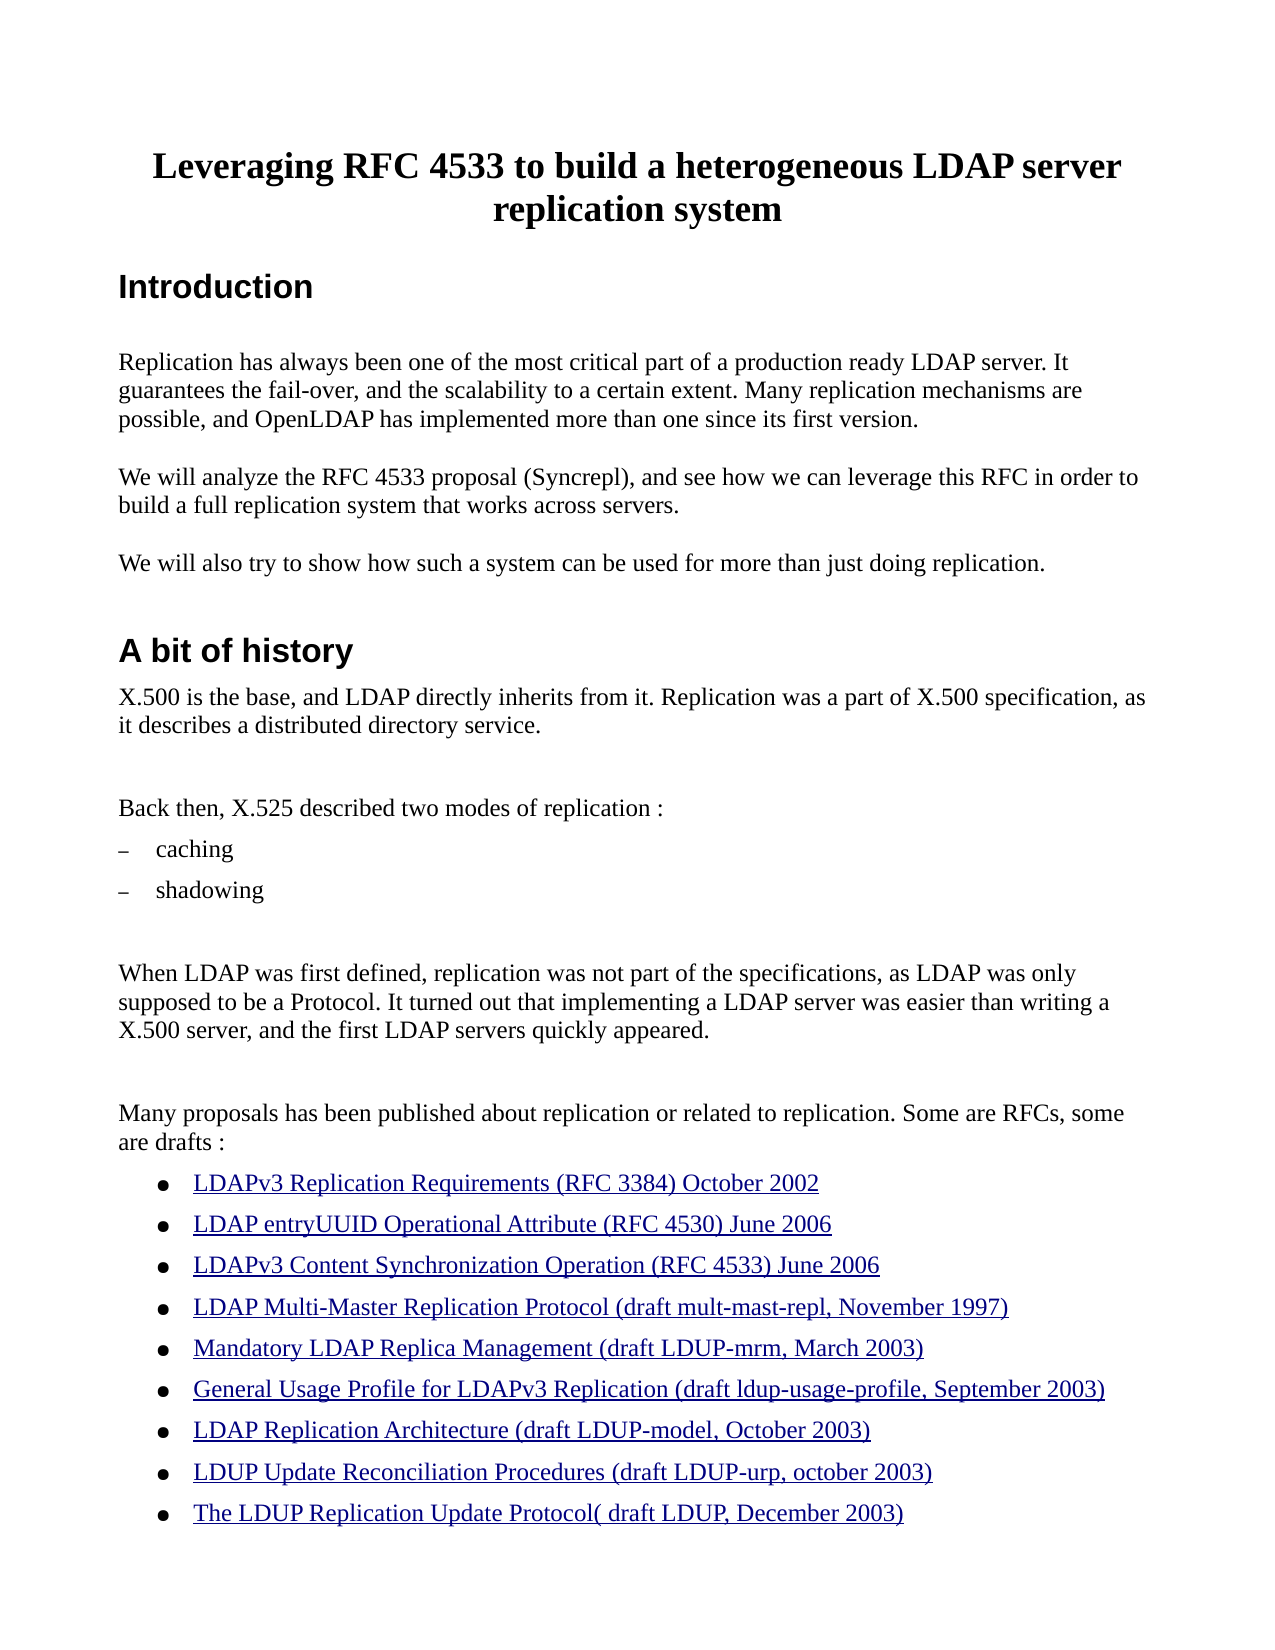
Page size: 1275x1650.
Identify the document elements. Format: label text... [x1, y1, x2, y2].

subtitle A bit of history [118, 631, 1157, 669]
list LDAP Multi-Master Replication Protocol (draft mult-mast-repl, November 1997) [156, 1292, 1157, 1320]
subtitle Introduction [118, 267, 1157, 306]
text When LDAP was first defined, replication was not part of the specifications, as LDAP was only supposed to be a Protocol. It turned out that implementing a LDAP server was easier than writing a X.500 server, and the first LDAP servers quickly appeared. [118, 958, 1157, 1044]
text We will analyze the RFC 4533 proposal (Syncrepl), and see how we can leverage this RFC in order to build a full replication system that works across servers. [118, 462, 1157, 519]
list LDAPv3 Content Synchronization Operation (RFC 4533) June 2006 [156, 1250, 1157, 1279]
list LDAP entryUUID Operational Attribute (RFC 4530) June 2006 [156, 1209, 1157, 1238]
list LDAP Replication Architecture (draft LDUP-model, October 2003) [156, 1415, 1157, 1444]
text Many proposals has been published about replication or related to replication. Some are RFCs, some are drafts : [118, 1098, 1157, 1155]
list LDUP Update Reconciliation Procedures (draft LDUP-urp, october 2003) [156, 1457, 1157, 1485]
text Back then, X.525 described two modes of replication : [118, 793, 1157, 822]
subtitle Leveraging RFC 4533 to build a heterogeneous LDAP server replication system [118, 143, 1157, 229]
list shadowing [118, 875, 1157, 904]
text We will also try to show how such a system can be used for more than just doing replication. [118, 548, 1157, 577]
list Mandatory LDAP Replica Management (draft LDUP-mrm, March 2003) [156, 1333, 1157, 1362]
list caching [118, 834, 1157, 863]
list General Usage Profile for LDAPv3 Replication (draft ldup-usage-profile, September 2003) [156, 1374, 1157, 1403]
list LDAPv3 Replication Requirements (RFC 3384) October 2002 [156, 1168, 1157, 1197]
text X.500 is the base, and LDAP directly inherits from it. Replication was a part of X.500 specification, as it describes a distributed directory service. [118, 682, 1157, 739]
list The LDUP Replication Update Protocol( draft LDUP, December 2003) [156, 1498, 1157, 1527]
text Replication has always been one of the most critical part of a production ready LDAP server. It guarantees the fail-over, and the scalability to a certain extent. Many replication mechanisms are possible, and OpenLDAP has implemented more than one since its first version. [118, 347, 1157, 433]
